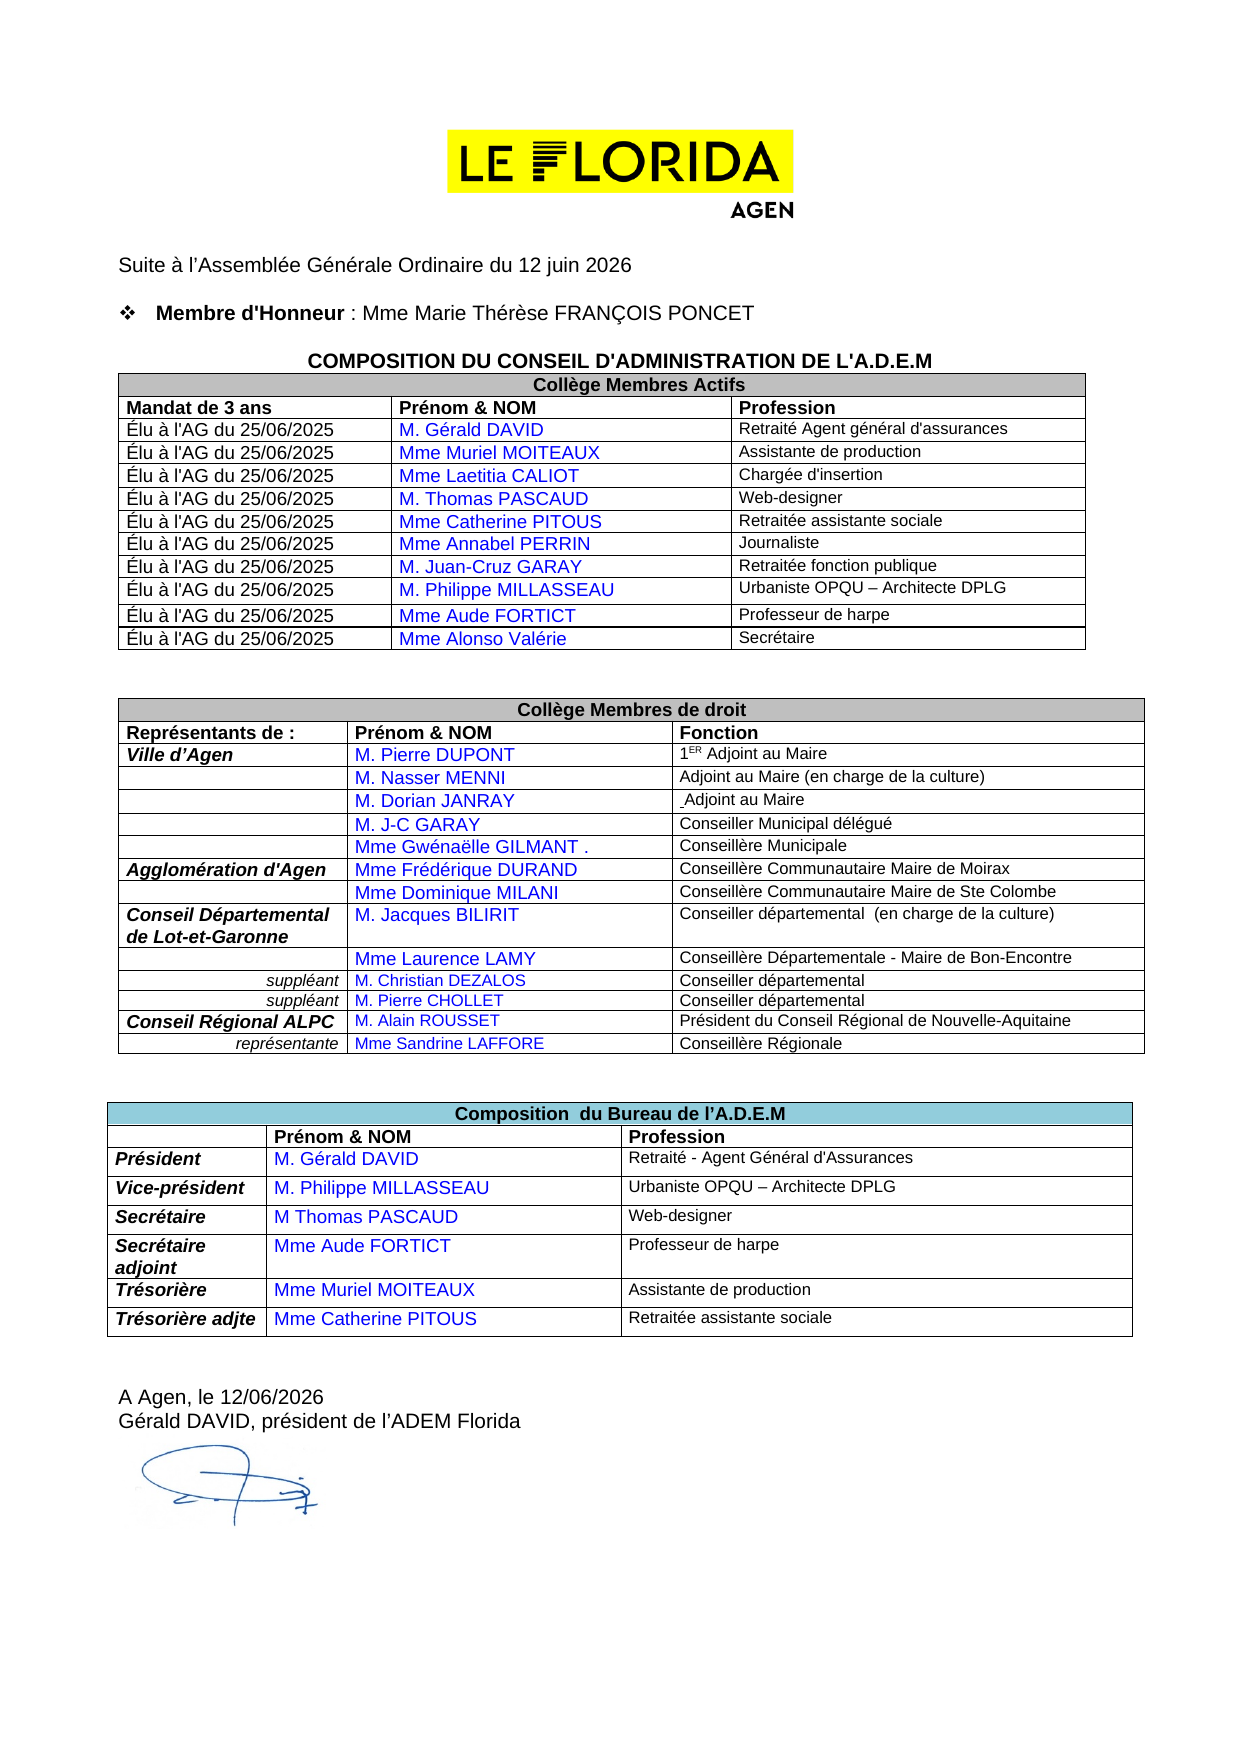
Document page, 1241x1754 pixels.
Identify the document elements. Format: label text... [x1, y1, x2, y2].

text Gérald DAVID, président de l’ADEM Florida [118, 1409, 1122, 1433]
table_cell Secrétaire adjoint [108, 1235, 266, 1278]
table_cell Ville d’Agen [119, 744, 347, 766]
table_cell Conseillère Régionale [673, 1034, 1144, 1053]
table_cell [119, 814, 347, 835]
table_cell Mme Gwénaëlle GILMANT . [348, 836, 672, 858]
table_cell Professeur de harpe [622, 1235, 1132, 1278]
table_cell Prénom & NOM [348, 722, 672, 743]
table_cell Conseillère Municipale [673, 836, 1144, 858]
table_cell Agglomération d'Agen [119, 859, 347, 880]
table_cell Conseiller départemental [673, 991, 1144, 1010]
table_cell suppléant [119, 991, 347, 1010]
table_cell suppléant [119, 971, 347, 990]
table_cell M. Dorian JANRAY [348, 790, 672, 813]
table_cell Conseiller départemental [673, 971, 1144, 990]
table_cell M. Jacques BILIRIT [348, 904, 672, 947]
table_cell Urbaniste OPQU – Architecte DPLG [622, 1177, 1132, 1205]
table_cell Élu à l'AG du 25/06/2025 [119, 605, 391, 626]
table_header Composition du Bureau de l’A.D.E.M [108, 1103, 1132, 1124]
table_header Collège Membres Actifs [119, 374, 1085, 396]
table_cell M. Gérald DAVID [267, 1148, 621, 1176]
table_cell Retraitée assistante sociale [732, 511, 1085, 532]
table_cell Élu à l'AG du 25/06/2025 [119, 511, 391, 532]
table_cell Vice-président [108, 1177, 266, 1205]
table_cell Mme Laurence LAMY [348, 948, 672, 970]
table_cell Conseillère Communautaire Maire de Moirax [673, 859, 1144, 880]
table_cell Élu à l'AG du 25/06/2025 [119, 419, 391, 441]
table_cell Secrétaire [108, 1206, 266, 1234]
table_cell Trésorière [108, 1279, 266, 1307]
table_cell [119, 836, 347, 858]
text A Agen, le 12/06/2026 [118, 1385, 1122, 1409]
table_cell 1ER Adjoint au Maire [673, 744, 1144, 766]
table_cell Mme Annabel PERRIN [392, 533, 731, 555]
table_cell Professeur de harpe [732, 605, 1085, 626]
table_cell M. Gérald DAVID [392, 419, 731, 441]
table_cell Élu à l'AG du 25/06/2025 [119, 533, 391, 555]
table_header Collège Membres de droit [119, 699, 1144, 721]
table_cell Élu à l'AG du 25/06/2025 [119, 442, 391, 463]
table_cell M. Thomas PASCAUD [392, 488, 731, 509]
table_cell Élu à l'AG du 25/06/2025 [119, 464, 391, 487]
table_cell représentante [119, 1034, 347, 1053]
table_cell Conseiller départemental (en charge de la culture) [673, 904, 1144, 947]
table_cell [119, 790, 347, 813]
table_cell Mme Aude FORTICT [392, 605, 731, 626]
table_cell M. Juan-Cruz GARAY [392, 556, 731, 577]
table_cell Mme Laetitia CALIOT [392, 464, 731, 487]
table_cell Retraité - Agent Général d'Assurances [622, 1148, 1132, 1176]
picture [118, 1433, 327, 1529]
table_cell M. Pierre DUPONT [348, 744, 672, 766]
table_cell Prénom & NOM [267, 1126, 621, 1147]
table_cell Profession [622, 1126, 1132, 1147]
table_cell Prénom & NOM [392, 397, 731, 418]
table_cell Mme Muriel MOITEAUX [267, 1279, 621, 1307]
table_cell Mandat de 3 ans [119, 397, 391, 418]
table_cell [119, 948, 347, 970]
table_cell Mme Dominique MILANI [348, 881, 672, 903]
table_cell Président [108, 1148, 266, 1176]
table_cell Mme Frédérique DURAND [348, 859, 672, 880]
table_cell Mme Muriel MOITEAUX [392, 442, 731, 463]
table_cell M. Alain ROUSSET [348, 1011, 672, 1033]
table_cell Élu à l'AG du 25/06/2025 [119, 556, 391, 577]
table_cell Président du Conseil Régional de Nouvelle-Aquitaine [673, 1011, 1144, 1033]
table_cell Web-designer [622, 1206, 1132, 1234]
table_cell M Thomas PASCAUD [267, 1206, 621, 1234]
table_cell Trésorière adjte [108, 1308, 266, 1336]
table_cell Élu à l'AG du 25/06/2025 [119, 578, 391, 604]
table_cell Conseiller Municipal délégué [673, 814, 1144, 835]
table_cell Mme Catherine PITOUS [267, 1308, 621, 1336]
table_cell Fonction [673, 722, 1144, 743]
table_cell Adjoint au Maire (en charge de la culture) [673, 767, 1144, 789]
table_cell Profession [732, 397, 1085, 418]
table_cell Élu à l'AG du 25/06/2025 [119, 628, 391, 649]
table_cell Conseil Régional ALPC [119, 1011, 347, 1033]
table_cell [119, 767, 347, 789]
table_cell M. Philippe MILLASSEAU [267, 1177, 621, 1205]
table_cell Mme Alonso Valérie [392, 628, 731, 649]
table_cell Assistante de production [732, 442, 1085, 463]
table_cell Secrétaire [732, 628, 1085, 649]
table_cell Représentants de : [119, 722, 347, 743]
table_cell [119, 881, 347, 903]
table_cell Adjoint au Maire [673, 790, 1144, 813]
table_cell Mme Aude FORTICT [267, 1235, 621, 1278]
table_cell Journaliste [732, 533, 1085, 555]
table_cell Web-designer [732, 488, 1085, 509]
title COMPOSITION DU CONSEIL D'ADMINISTRATION DE L'A.D.E.M [118, 349, 1122, 373]
table_cell Chargée d'insertion [732, 464, 1085, 487]
title Suite à l’Assemblée Générale Ordinaire du 12 juin 2026 [118, 253, 1122, 277]
table_cell Retraitée assistante sociale [622, 1308, 1132, 1336]
list Membre d'Honneur : Mme Marie Thérèse FRANÇOIS PONCET [118, 301, 1122, 325]
table_cell Retraitée fonction publique [732, 556, 1085, 577]
table_cell M. Nasser MENNI [348, 767, 672, 789]
table_cell Urbaniste OPQU – Architecte DPLG [732, 578, 1085, 604]
table_cell Mme Sandrine LAFFORE [348, 1034, 672, 1053]
table_cell M. Pierre CHOLLET [348, 991, 672, 1010]
table_cell Élu à l'AG du 25/06/2025 [119, 488, 391, 509]
table_cell M. J-C GARAY [348, 814, 672, 835]
table_cell Conseil Départemental de Lot-et-Garonne [119, 904, 347, 947]
table_cell Conseillère Communautaire Maire de Ste Colombe [673, 881, 1144, 903]
table_cell M. Philippe MILLASSEAU [392, 578, 731, 604]
table_cell Retraité Agent général d'assurances [732, 419, 1085, 441]
picture [436, 118, 804, 229]
table_cell Assistante de production [622, 1279, 1132, 1307]
table_cell M. Christian DEZALOS [348, 971, 672, 990]
table_cell [108, 1126, 266, 1147]
table_cell Mme Catherine PITOUS [392, 511, 731, 532]
table_cell Conseillère Départementale - Maire de Bon-Encontre [673, 948, 1144, 970]
